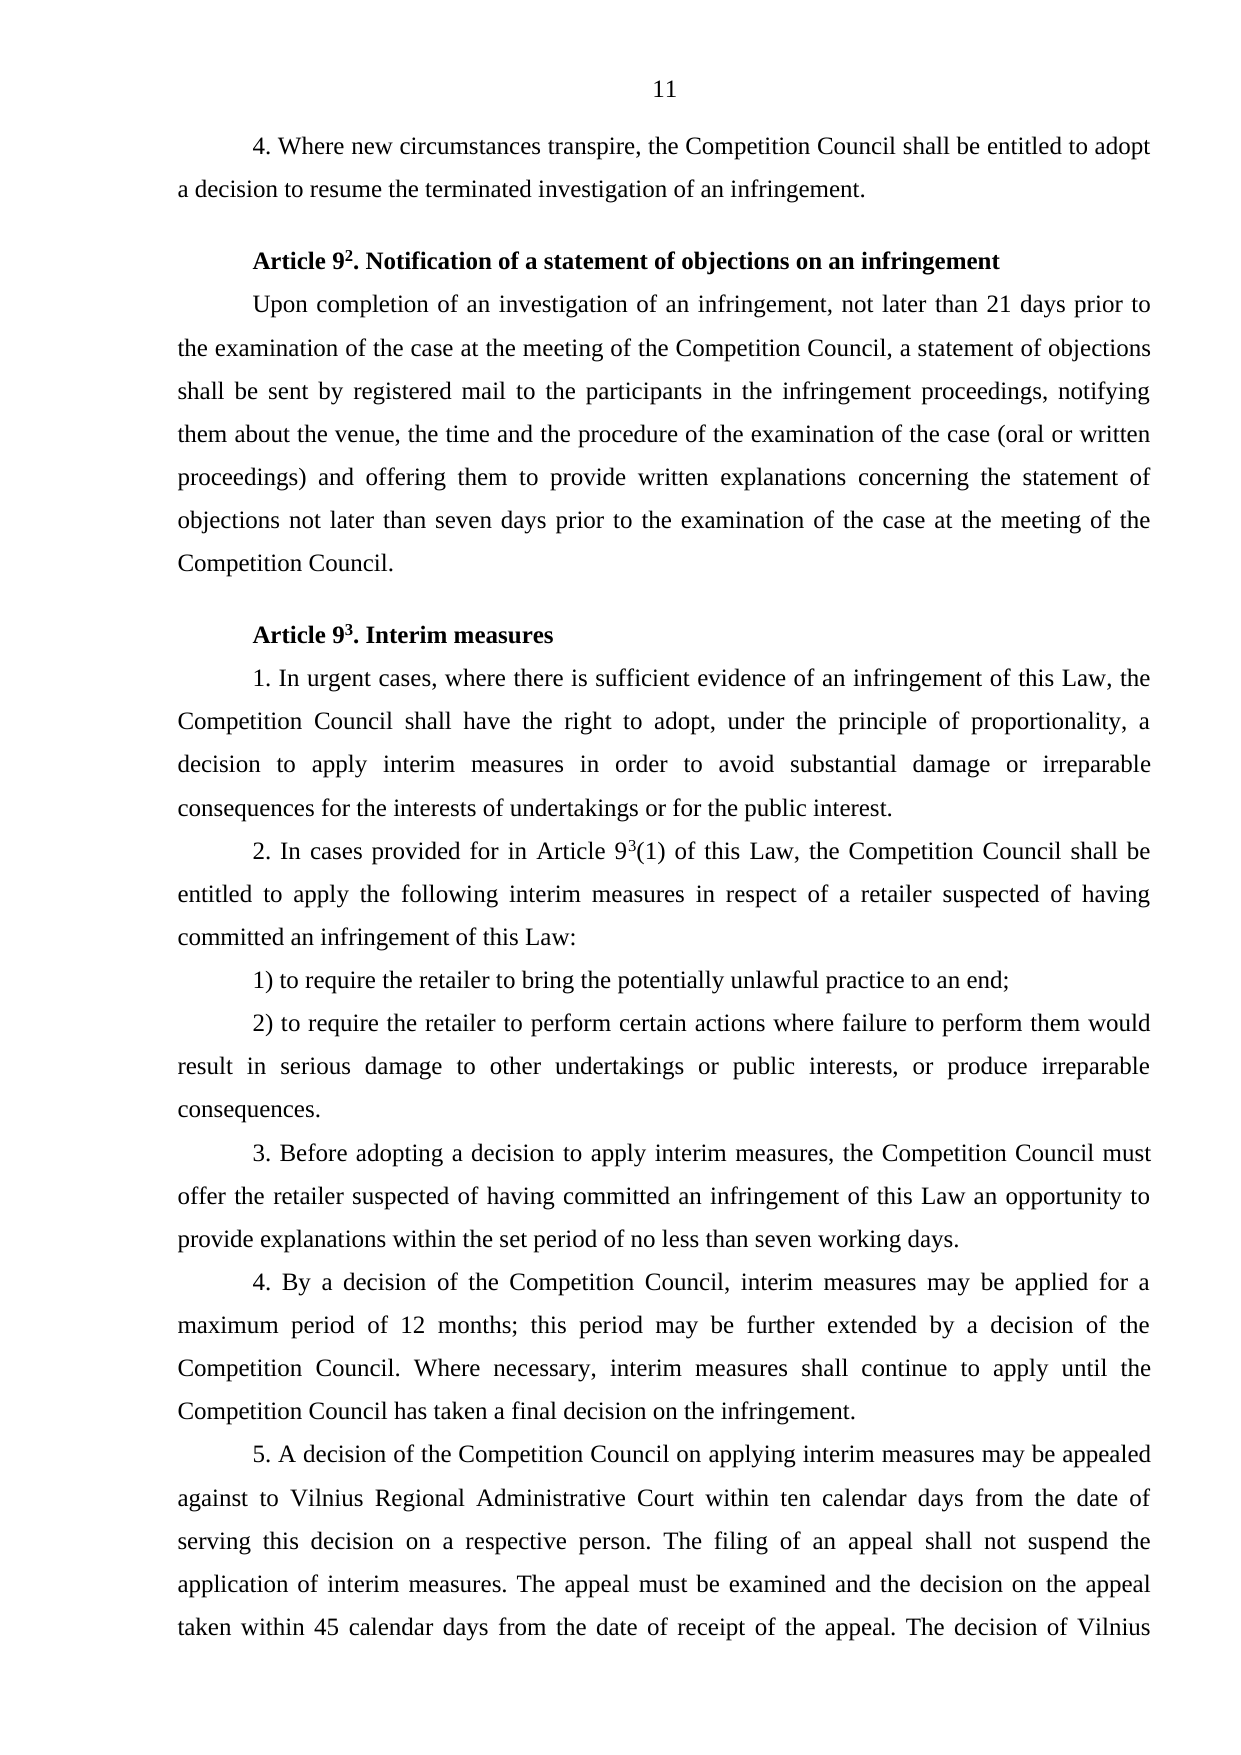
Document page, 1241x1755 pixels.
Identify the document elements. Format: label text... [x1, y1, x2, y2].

text Upon completion of an investigation of an infringement, not later than 21 days prior to the examination of the case at the meeting of the Competition Council, a statement of objections shall be sent by registered mail to the participants in the infringement proceedings, notifying them about the venue, the time and the procedure of the examination of the case (oral or written proceedings) and offering them to provide written explanations concerning the statement of objections not later than seven days prior to the examination of the case at the meeting of the Competition Council. [177, 289, 1152, 577]
text 1) to require the retailer to bring the potentially unlawful practice to an end; [177, 965, 1152, 994]
text 2) to require the retailer to perform certain actions where failure to perform them would result in serious damage to other undertakings or public interests, or produce irreparable consequences. [177, 1008, 1152, 1123]
text 5. A decision of the Competition Council on applying interim measures may be appealed against to Vilnius Regional Administrative Court within ten calendar days from the date of serving this decision on a respective person. The filing of an appeal shall not suspend the application of interim measures. The appeal must be examined and the decision on the appeal taken within 45 calendar days from the date of receipt of the appeal. The decision of Vilnius [177, 1439, 1152, 1641]
text 4. Where new circumstances transpire, the Competition Council shall be entitled to adopt a decision to resume the terminated investigation of an infringement. [177, 131, 1152, 203]
text 3. Before adopting a decision to apply interim measures, the Competition Council must offer the retailer suspected of having committed an infringement of this Law an opportunity to provide explanations within the set period of no less than seven working days. [177, 1138, 1152, 1253]
text 1. In urgent cases, where there is sufficient evidence of an infringement of this Law, the Competition Council shall have the right to adopt, under the principle of proportionality, a decision to apply interim measures in order to avoid substantial damage or irreparable consequences for the interests of undertakings or for the public interest. [177, 663, 1152, 821]
text Article 92. Notification of a statement of objections on an infringement [177, 246, 1152, 275]
text 4. By a decision of the Competition Council, interim measures may be applied for a maximum period of 12 months; this period may be further extended by a decision of the Competition Council. Where necessary, interim measures shall continue to apply until the Competition Council has taken a final decision on the infringement. [177, 1267, 1152, 1425]
text Article 93. Interim measures [177, 620, 1152, 649]
text 2. In cases provided for in Article 93(1) of this Law, the Competition Council shall be entitled to apply the following interim measures in respect of a retailer suspected of having committed an infringement of this Law: [177, 836, 1152, 951]
